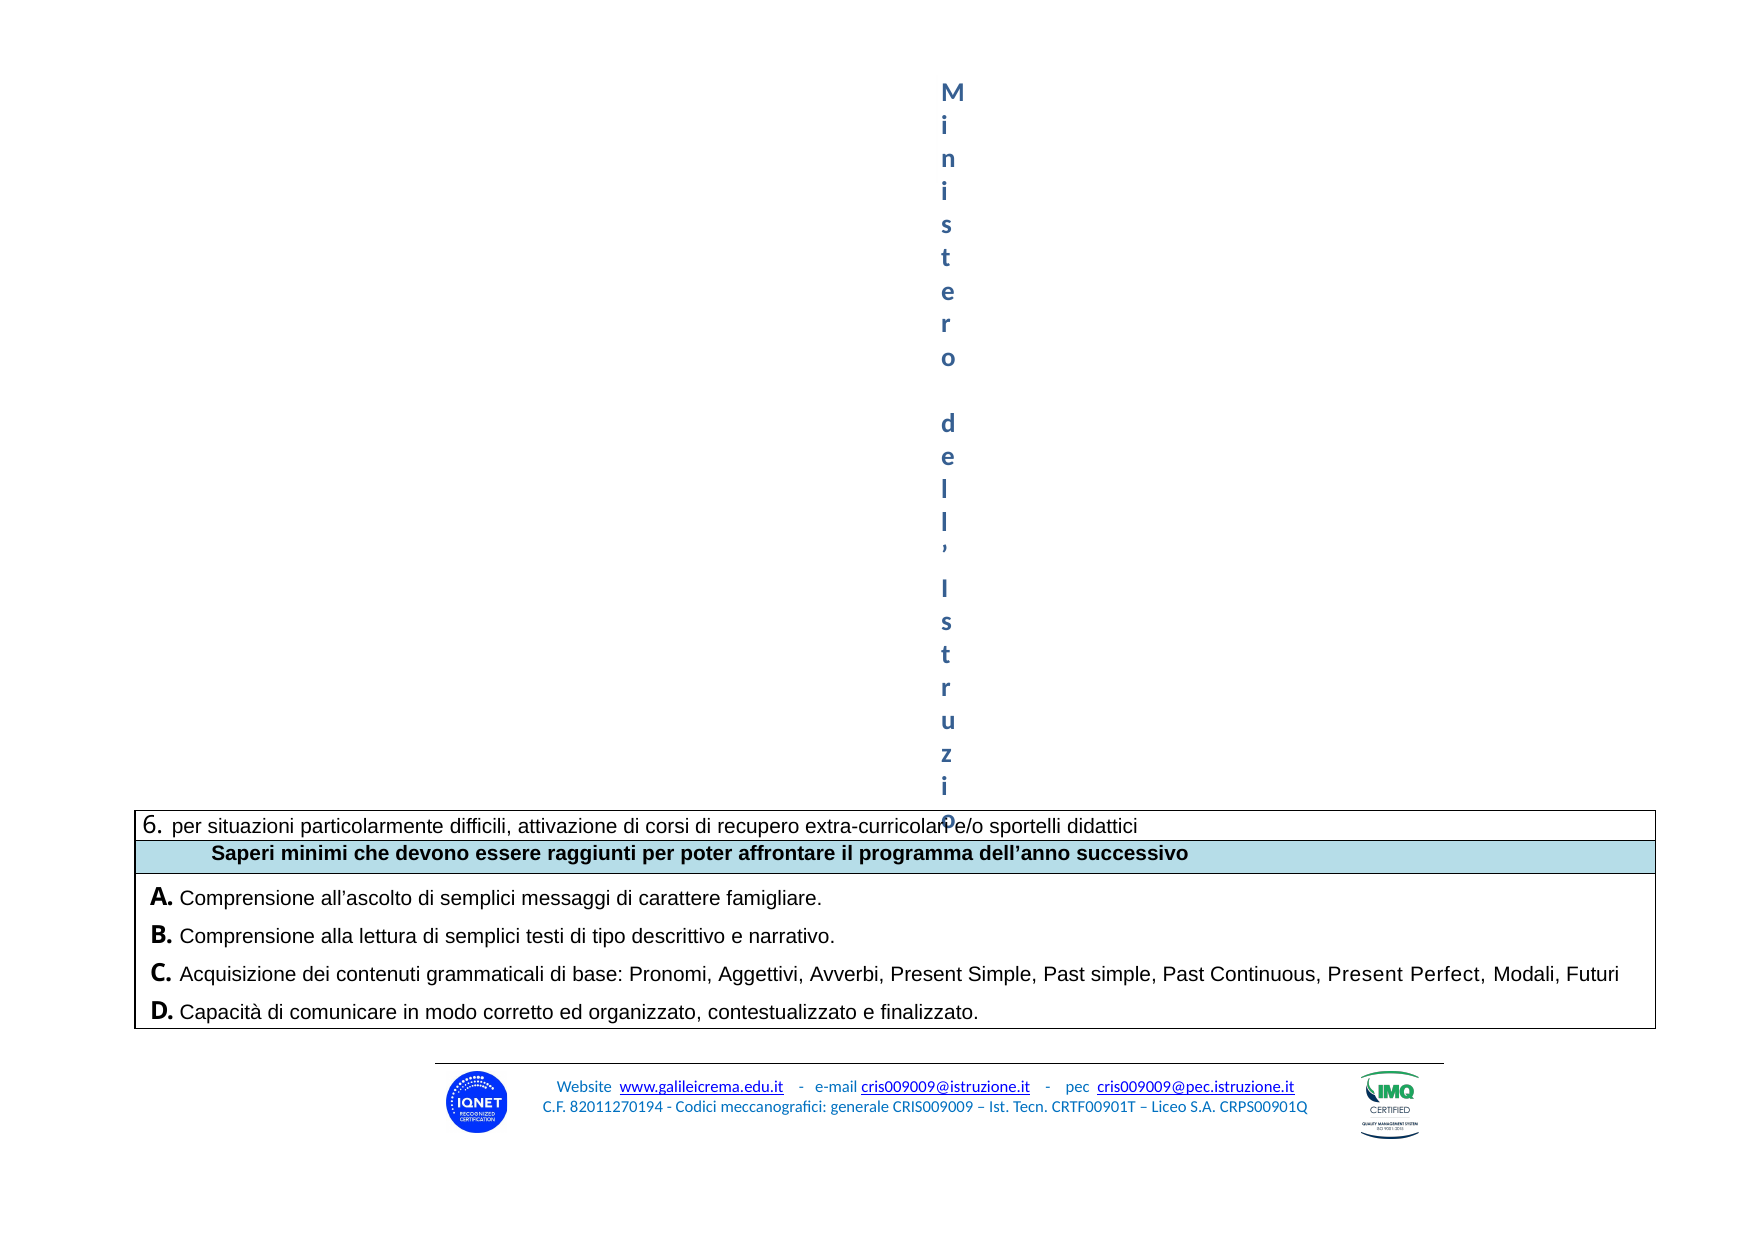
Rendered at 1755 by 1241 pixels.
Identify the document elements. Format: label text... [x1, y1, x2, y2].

table_cell Saperi minimi che devono essere raggiunti per poter affrontare il programma dell’anno successivo [136, 841, 1655, 873]
table_cell Comprensione all’ascolto di semplici messaggi di carattere famigliare. Comprensione alla lettura di semplici testi di tipo descrittivo e narrativo. Acquisizione dei contenuti grammaticali di base: Pronomi, Aggettivi, Avverbi, Present Simple, Past simple, Past Continuous, Present Perfect, Modali, Futuri Capacità di comunicare in modo corretto ed organizzato, contestualizzato e finalizzato. Produzione di messaggi scritti: dialoghi, lettere personali, cronache (esposizione ordinata di episodi di vita quotidiana e di una sequenza di eventi), relazioni, descrizioni di oggetti ed illustrazioni. [136, 874, 1655, 1027]
table_cell L’apprendimento della Lingua Straniera avviene con “approccio a spirale”: partendo da strutture semplici si procede con strutture via via più complesse e precise, atte a favorire una comunicazione sempre più accurata e puntuale di concetti inizialmente espressi in maniera semplice. Per questo il recupero diventa parte integrante del processo di apprendimento, essendo fondamentale ripartire sempre da quanto già affrontato e proseguire a spirale. Per questo motivo il recupero non costituisce un momento isolato all’interno dell’attività didattica, né una sezione a sé. Esso viene attuato come parte integrante dell’attività in modo costante e continuativo secondo le seguenti modalità: 1. reimpiego, in contesti diversi, degli esponenti linguistici già trattati; pratica orale in classe: in caso di errore l’intervento è immediato, con spiegazione ed esemplificazione; esercizi mirati ed individualizzati, assegnati come compito a casa; riesposizione degli esponenti linguistici trattati , attraverso graduate attività di reading comprehension e/o listening comprehension; verifiche orali quotidiane e individualizzate tramite brevi conversazioni, con feedback immediato; indicazioni concrete e personalizzate circa l’organizzazione e il metodo di studio; per situazioni particolarmente difficili, attivazione di corsi di recupero extra-curricolari e/o sportelli didattici [136, 811, 1655, 840]
